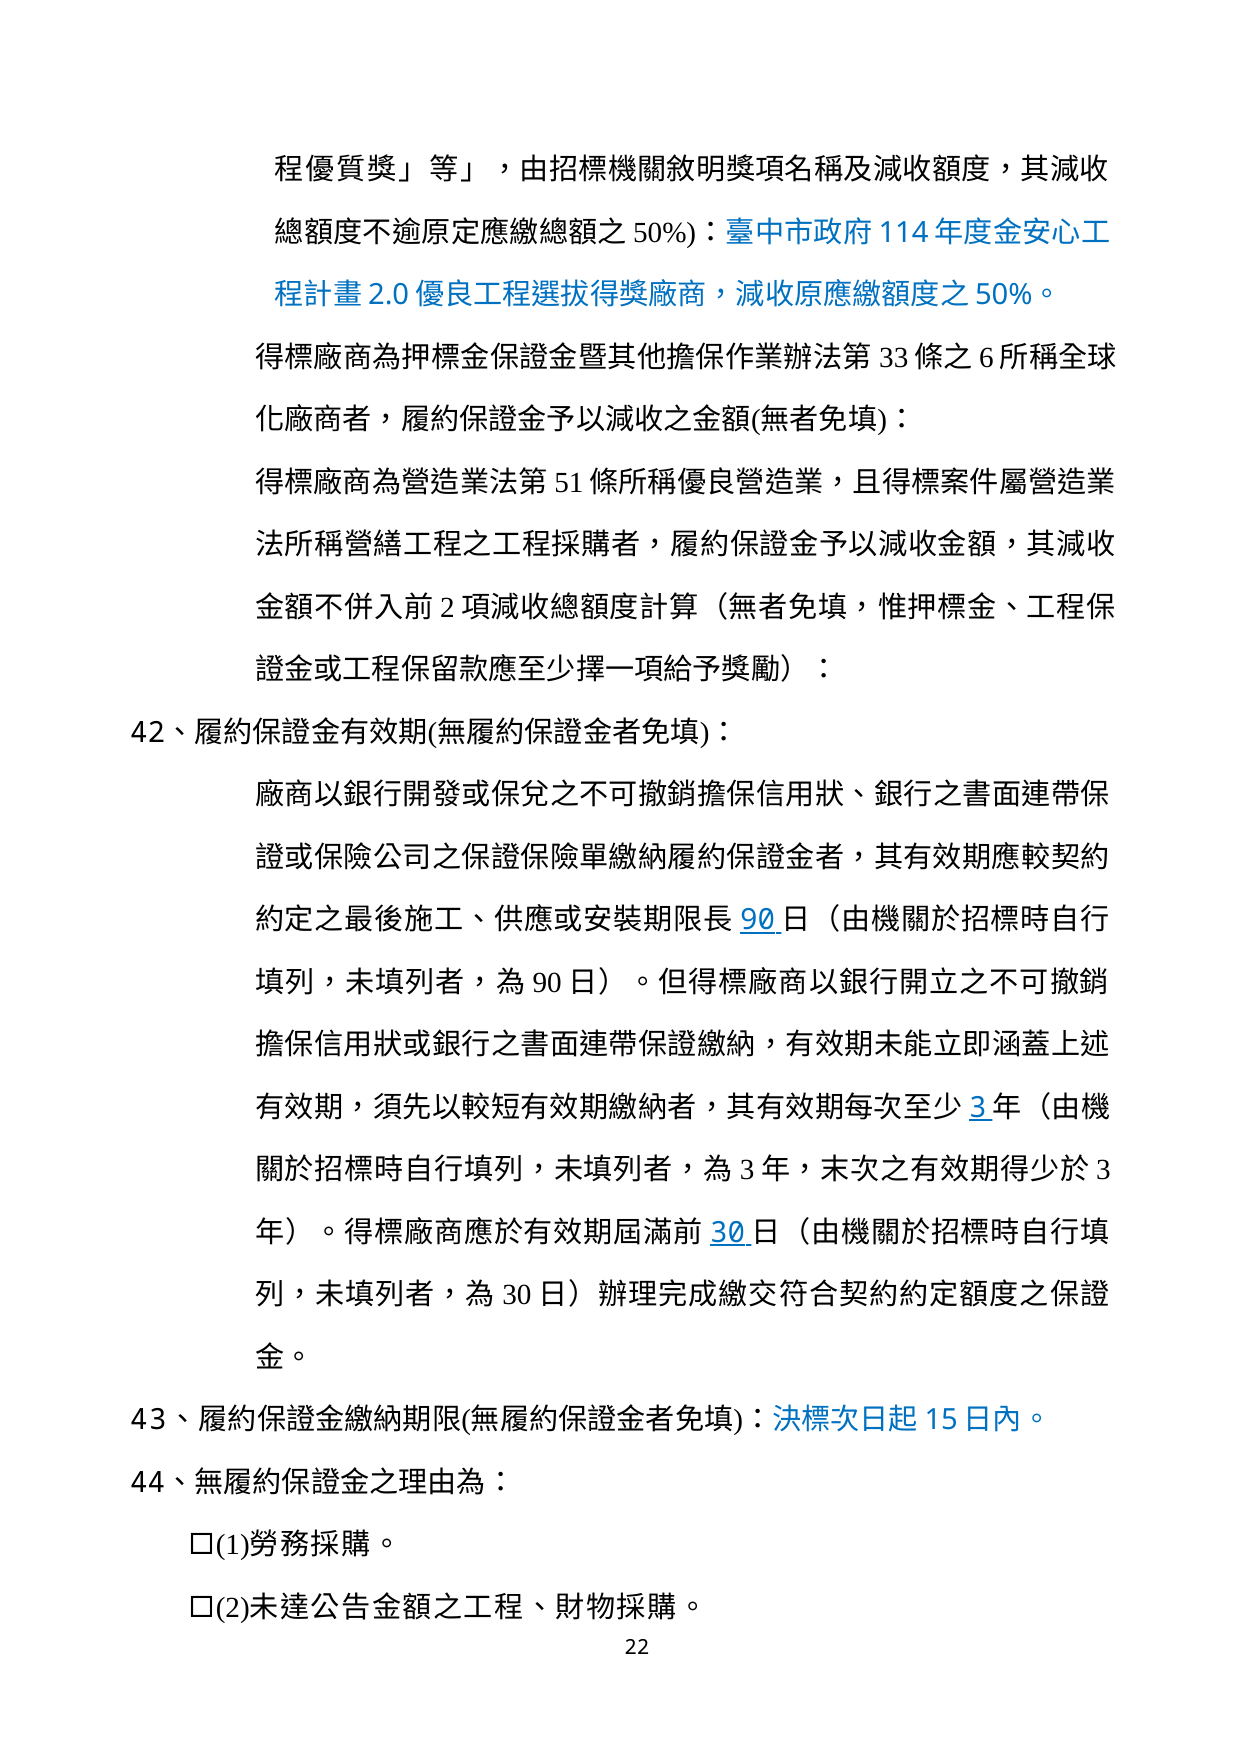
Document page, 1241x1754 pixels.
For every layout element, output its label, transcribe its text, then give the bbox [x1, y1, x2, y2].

text 得標廠商為押標金保證金暨其他擔保作業辦法第33條之6所稱全球化廠商者，履約保證金予以減收之金額(無者免填)： [255, 313, 1117, 438]
text 得標廠商為營造業法第51條所稱優良營造業，且得標案件屬營造業法所稱營繕工程之工程採購者，履約保證金予以減收金額，其減收金額不併入前2項減收總額度計算（無者免填，惟押標金、工程保證金或工程保留款應至少擇一項給予獎勵）： [255, 438, 1117, 688]
list 履約保證金有效期(無履約保證金者免填)： [130, 688, 1110, 750]
text 廠商以銀行開發或保兌之不可撤銷擔保信用狀、銀行之書面連帶保證或保險公司之保證保險單繳納履約保證金者，其有效期應較契約約定之最後施工、供應或安裝期限長90日（由機關於招標時自行填列，未填列者，為90日）。但得標廠商以銀行開立之不可撤銷擔保信用狀或銀行之書面連帶保證繳納，有效期未能立即涵蓋上述有效期，須先以較短有效期繳納者，其有效期每次至少3年（由機關於招標時自行填列，未填列者，為3年，末次之有效期得少於3年）。得標廠商應於有效期屆滿前30日（由機關於招標時自行填列，未填列者，為30日）辦理完成繳交符合契約約定額度之保證金。 [255, 750, 1110, 1375]
list 無履約保證金之理由為： [130, 1438, 1110, 1500]
text 程優質獎」等」，由招標機關敘明獎項名稱及減收額度，其減收總額度不逾原定應繳總額之50%)：臺中市政府114年度金安心工程計畫2.0優良工程選拔得獎廠商，減收原應繳額度之50%。 [242, 125, 1110, 313]
text (2)未達公告金額之工程、財物採購。 [130, 1563, 1110, 1625]
list 履約保證金繳納期限(無履約保證金者免填)：決標次日起 15日內。 [130, 1375, 1110, 1438]
text (1)勞務採購。 [130, 1500, 1110, 1563]
